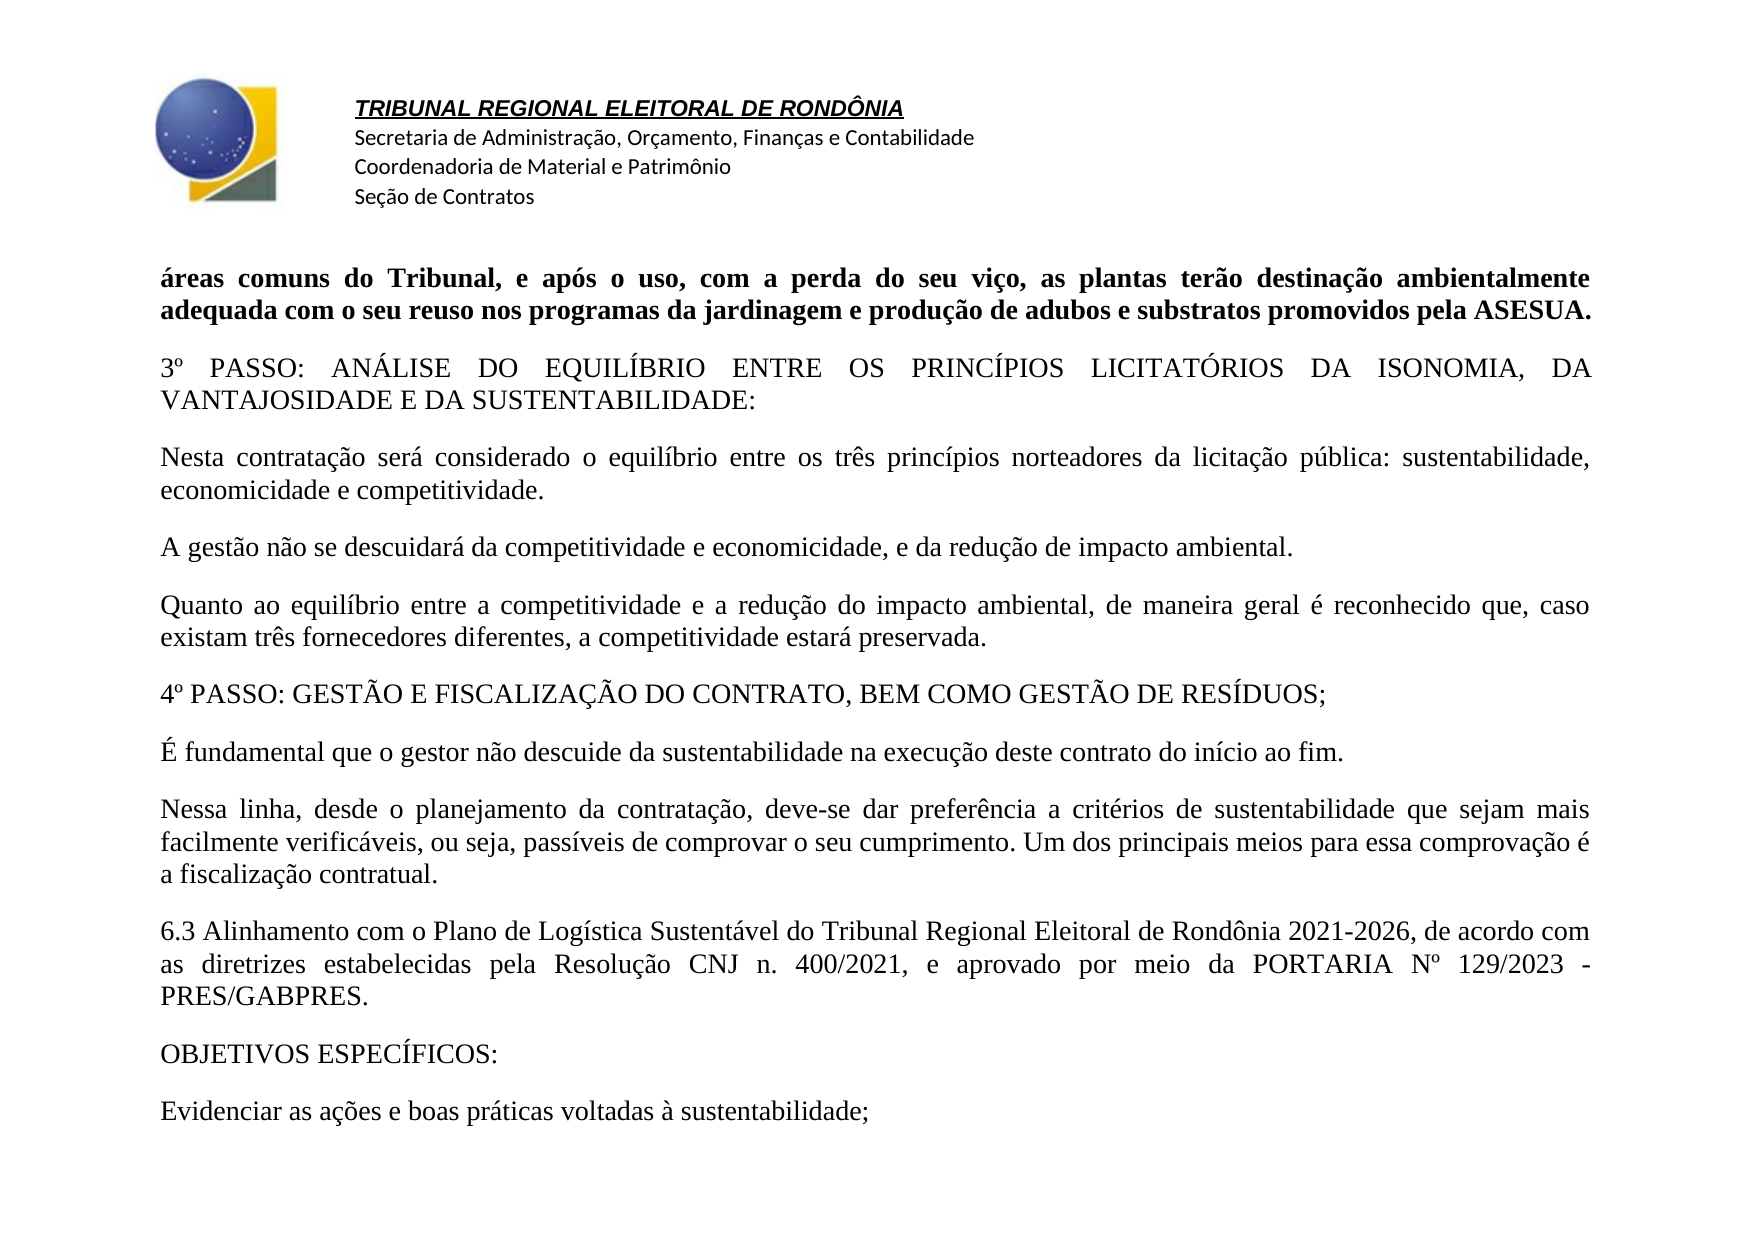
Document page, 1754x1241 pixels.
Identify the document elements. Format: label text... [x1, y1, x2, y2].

text É fundamental que o gestor não descuide da sustentabilidade na execução deste contrato do início ao fim. [160, 735, 1594, 767]
text OBJETIVOS ESPECÍFICOS: [160, 1037, 1594, 1069]
text 6.3 Alinhamento com o Plano de Logística Sustentável do Tribunal Regional Eleitoral de Rondônia 2021-2026, de acordo com as diretrizes estabelecidas pela Resolução CNJ n. 400/2021, e aprovado por meio da PORTARIA Nº 129/2023 - PRES/GABPRES. [160, 914, 1594, 1012]
text A gestão não se descuidará da competitividade e economicidade, e da redução de impacto ambiental. [160, 530, 1594, 563]
text Quanto ao equilíbrio entre a competitividade e a redução do impacto ambiental, de maneira geral é reconhecido que, caso existam três fornecedores diferentes, a competitividade estará preservada. [160, 588, 1594, 652]
text Evidenciar as ações e boas práticas voltadas à sustentabilidade; [160, 1094, 1594, 1126]
text Nesta contratação será considerado o equilíbrio entre os três princípios norteadores da licitação pública: sustentabilidade, economicidade e competitividade. [160, 441, 1594, 505]
text 3º PASSO: ANÁLISE DO EQUILÍBRIO ENTRE OS PRINCÍPIOS LICITATÓRIOS DA ISONOMIA, DA VANTAJOSIDADE E DA SUSTENTABILIDADE: [160, 351, 1594, 416]
text Nessa linha, desde o planejamento da contratação, deve-se dar preferência a critérios de sustentabilidade que sejam mais facilmente verificáveis, ou seja, passíveis de comprovar o seu cumprimento. Um dos principais meios para essa comprovação é a fiscalização contratual. [160, 792, 1594, 889]
text 4º PASSO: GESTÃO E FISCALIZAÇÃO DO CONTRATO, BEM COMO GESTÃO DE RESÍDUOS; [160, 677, 1594, 710]
text áreas comuns do Tribunal, e após o uso, com a perda do seu viço, as plantas terão destinação ambientalmente adequada com o seu reuso nos programas da jardinagem e produção de adubos e substratos promovidos pela ASESUA. [160, 261, 1594, 326]
